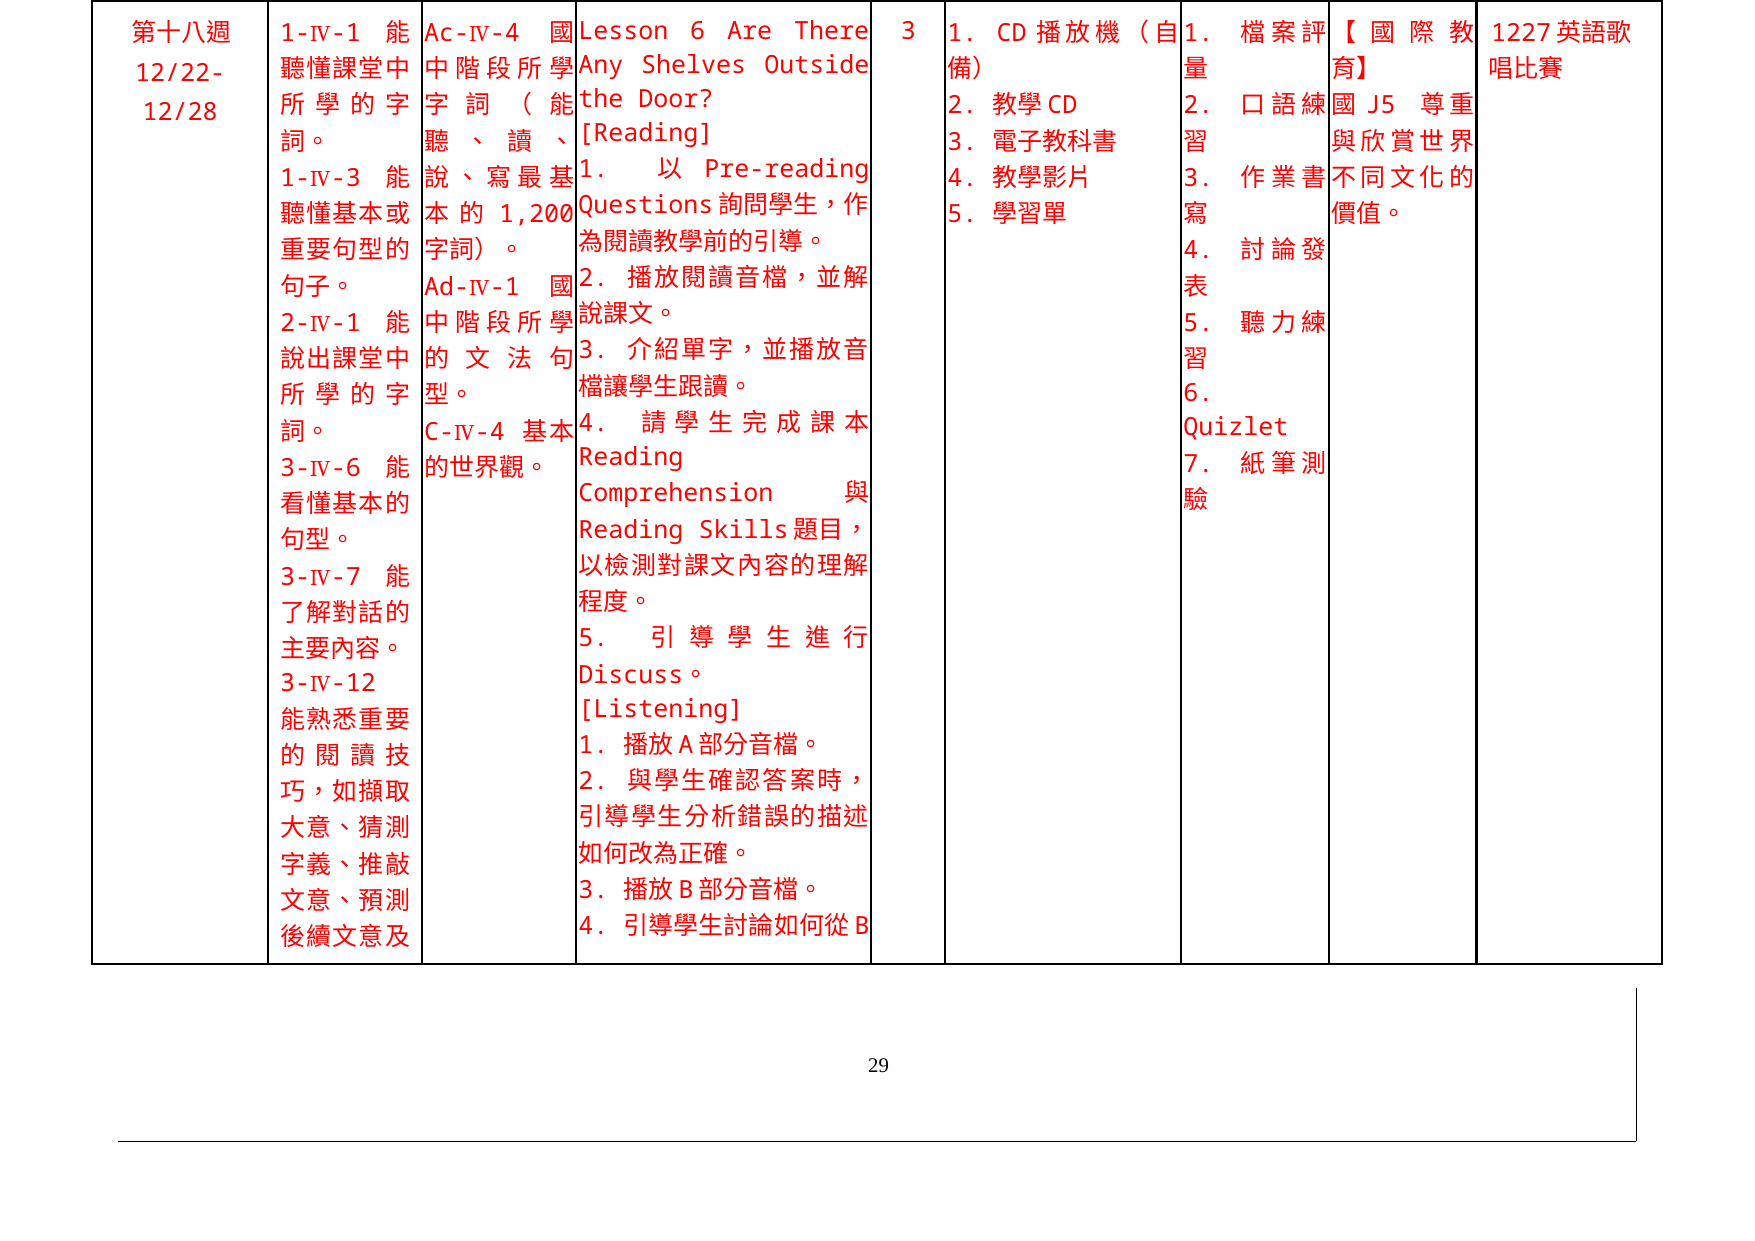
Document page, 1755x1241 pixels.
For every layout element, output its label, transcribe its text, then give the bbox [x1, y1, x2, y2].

table_cell 1227英語歌唱比賽 [1478, 2, 1661, 963]
table_cell 1. CD播放機（自備） 2. 教學CD 3. 電子教科書 4. 教學影片 5. 學習單 [946, 2, 1180, 963]
table_cell 1. 檔案評量 2. 口語練習 3. 作業書寫 4. 討論發表 5. 聽力練習 6. Quizlet 7. 紙筆測驗 [1182, 2, 1328, 963]
table_cell 【國際教育】 國J5 尊重與欣賞世界不同文化的價值。 [1330, 2, 1475, 963]
table_cell 1-Ⅳ-1 能聽懂課堂中所學的字詞。 1-Ⅳ-3 能聽懂基本或重要句型的句子。 2-Ⅳ-1 能說出課堂中所學的字詞。 3-Ⅳ-6 能看懂基本的句型。 3-Ⅳ-7 能了解對話的主要內容。 3-Ⅳ-12 能熟悉重要的閱讀技巧，如擷取大意、猜測字義、推敲文意、預測後續文意及 [269, 2, 421, 963]
table_cell 3 [872, 2, 944, 963]
table_cell Lesson 6 Are There Any Shelves Outside the Door? [Reading] 1. 以Pre-reading Questions詢問學生，作為閱讀教學前的引導。 2. 播放閱讀音檔，並解說課文。 3. 介紹單字，並播放音檔讓學生跟讀。 4. 請學生完成課本Reading Comprehension與Reading Skills題目，以檢測對課文內容的理解程度。 5. 引導學生進行Discuss。 [Listening] 1. 播放A部分音檔。 2. 與學生確認答案時，引導學生分析錯誤的描述如何改為正確。 3. 播放B部分音檔。 4. 引導學生討論如何從B [577, 2, 870, 963]
table_cell Ac-Ⅳ-4 國中階段所學字詞（能聽、讀、說、寫最基本的1,200字詞）。 Ad-Ⅳ-1 國中階段所學的文法句型。 C-Ⅳ-4 基本的世界觀。 [423, 2, 575, 963]
table_cell 第十八週12/22-12/28 [93, 2, 267, 963]
